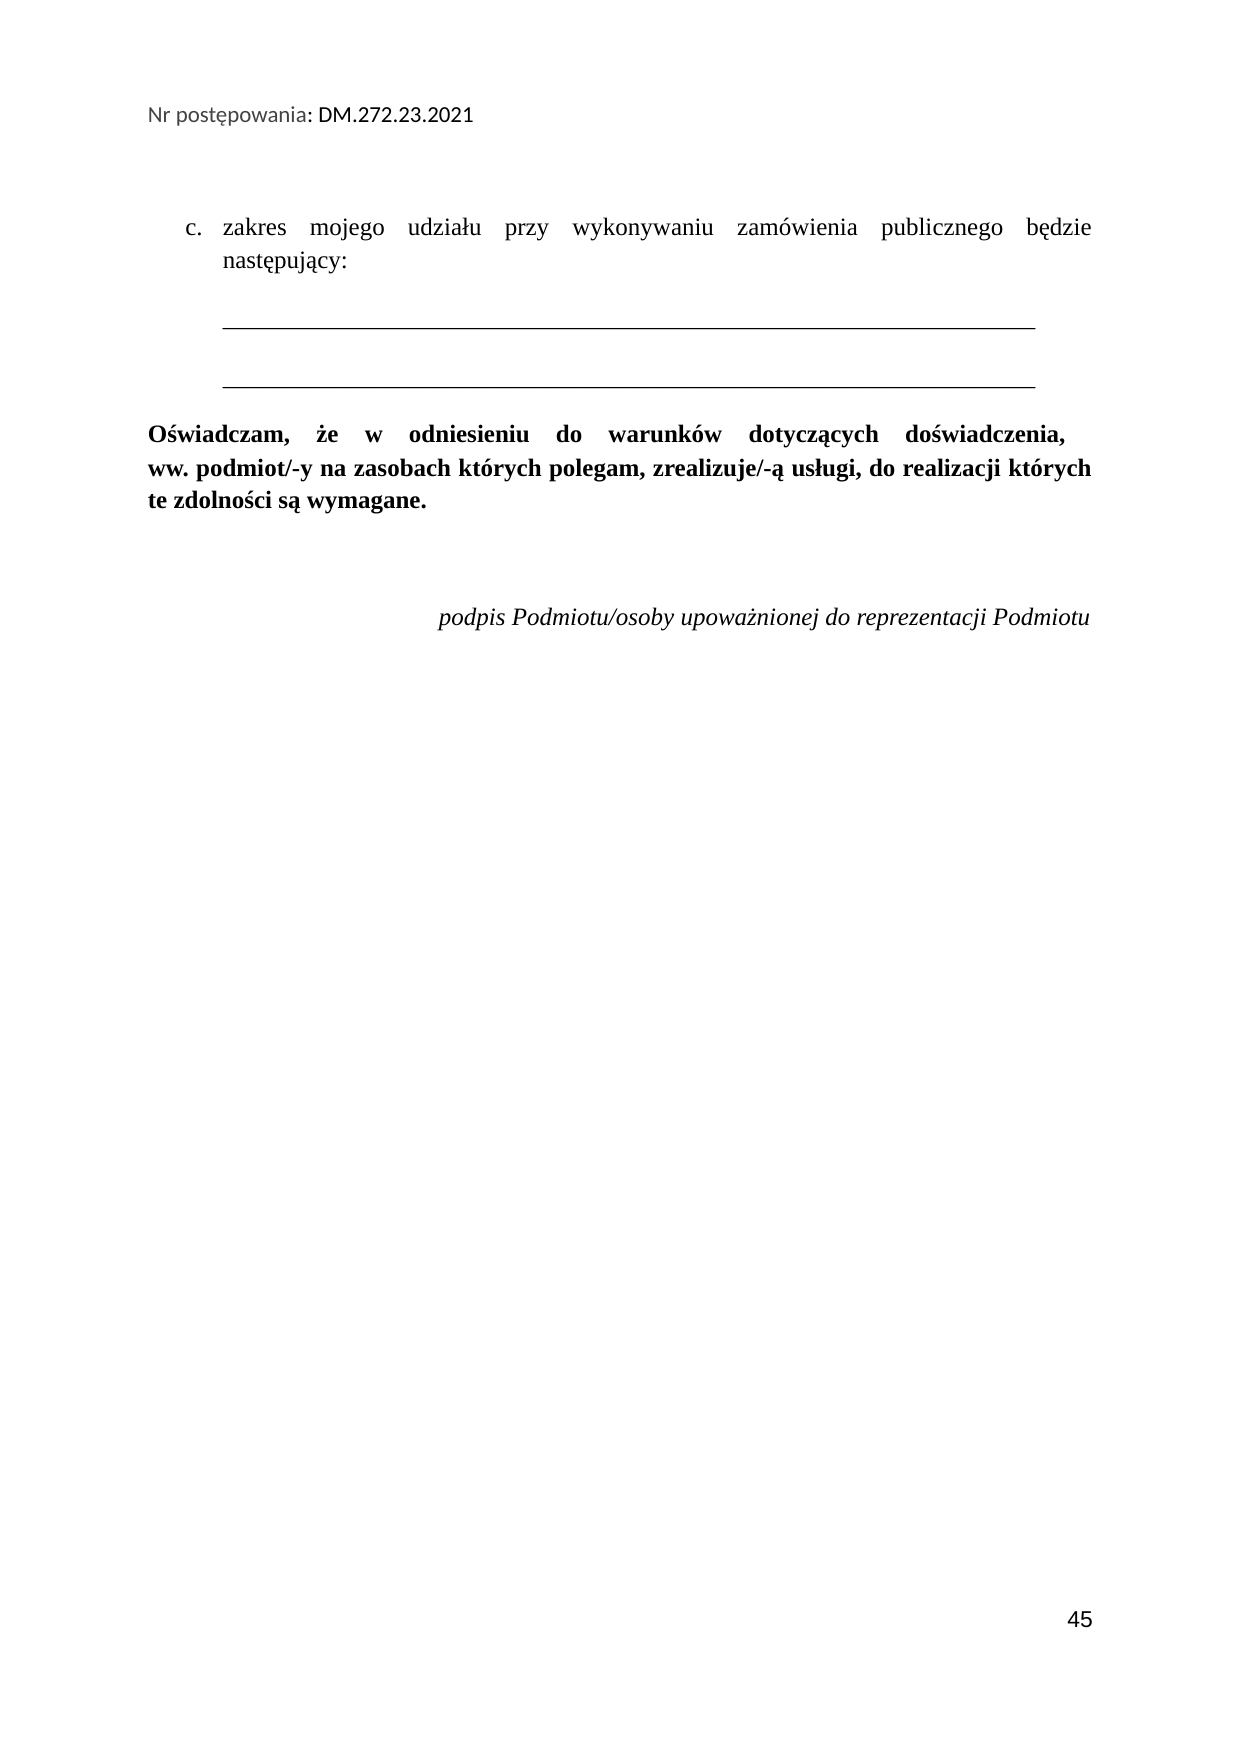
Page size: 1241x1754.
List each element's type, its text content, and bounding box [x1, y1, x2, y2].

text _________________________________________________________________ [223, 362, 1092, 390]
text _________________________________________________________________ [223, 303, 1092, 332]
list zakres mojego udziału przy wykonywaniu zamówienia publicznego będzie następujący: [185, 212, 1092, 274]
text Oświadczam, że w odniesieniu do warunków dotyczących doświadczenia, ww. podmiot/-y na zasobach których polegam, zrealizuje/-ą usługi, do realizacji których te zdolności są wymagane. [148, 419, 1092, 514]
list podpis Podmiotu/osoby upoważnionej do reprezentacji Podmiotu [148, 602, 1092, 630]
